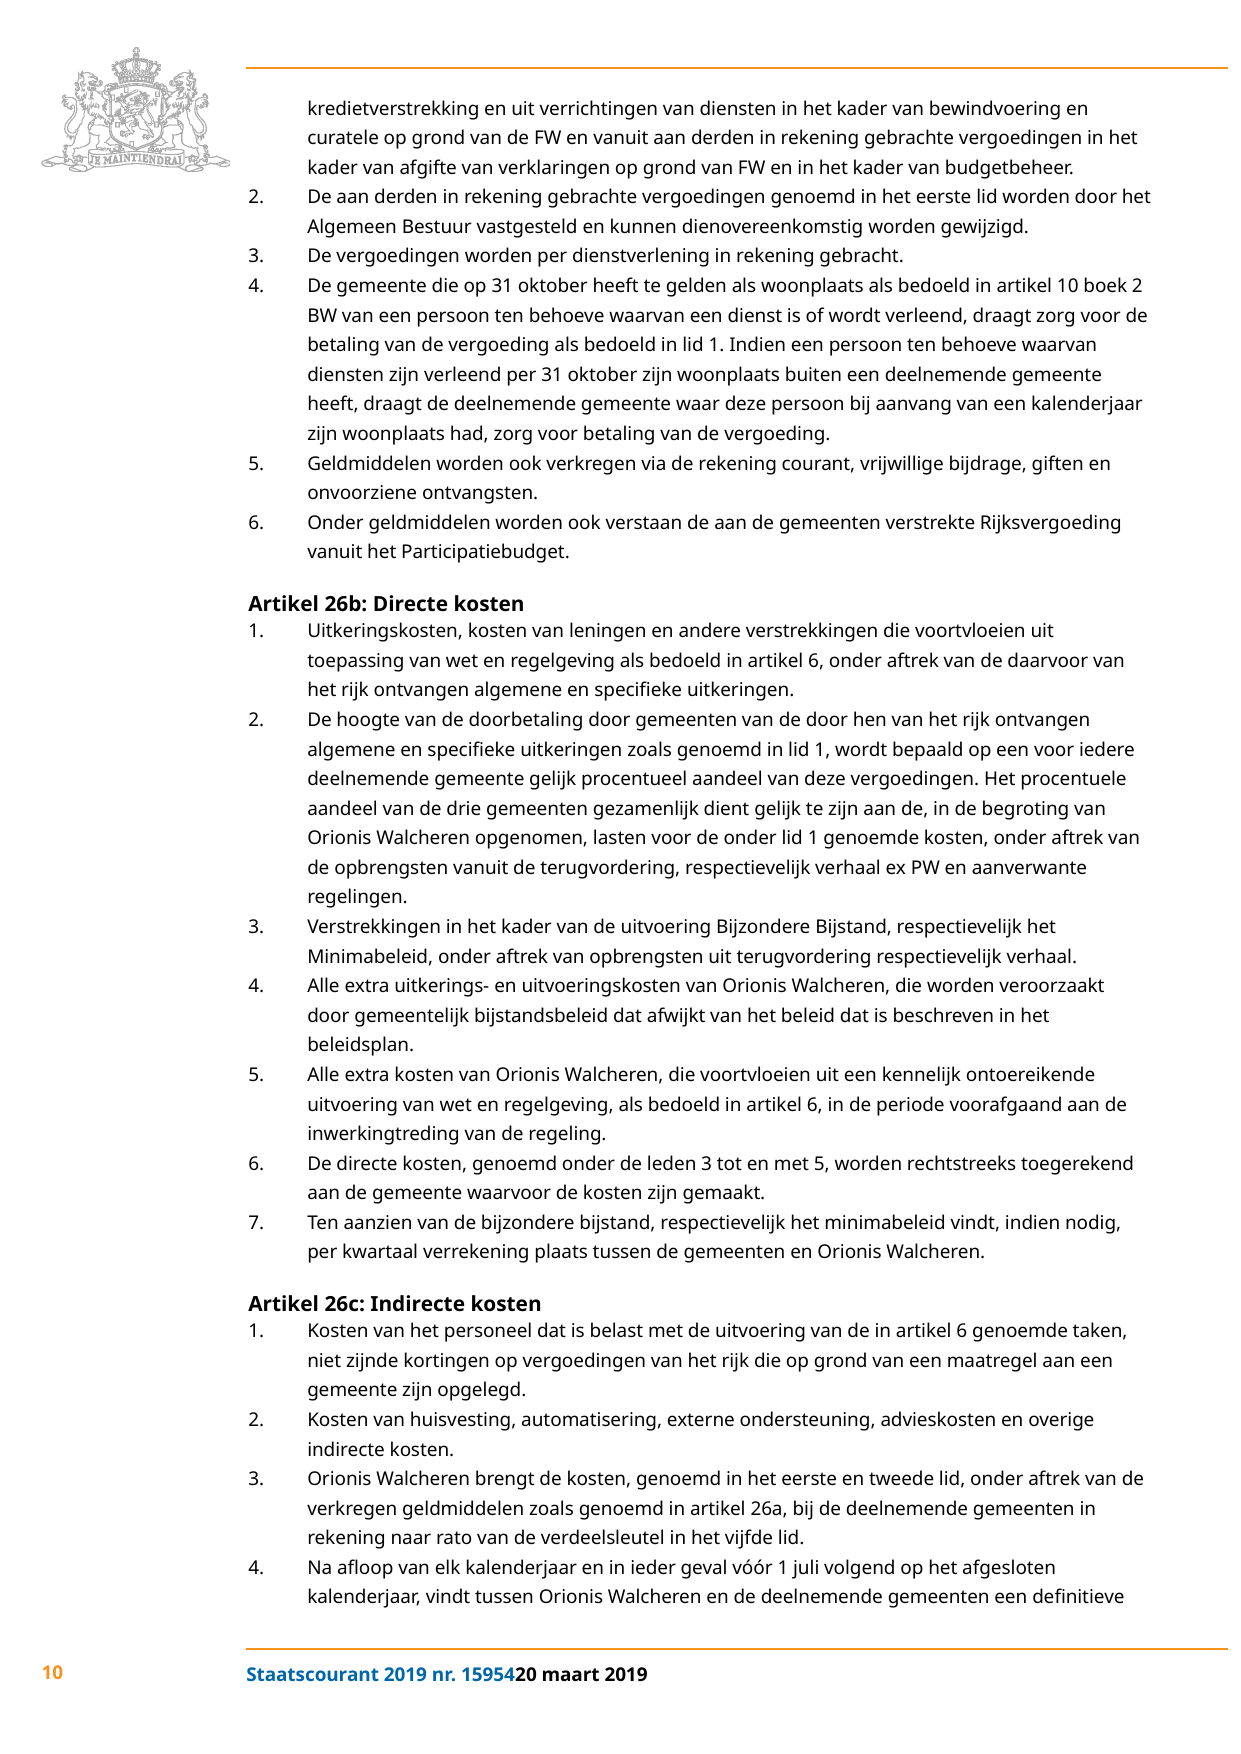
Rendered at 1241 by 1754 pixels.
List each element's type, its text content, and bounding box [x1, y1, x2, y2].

list De vergoedingen worden per dienstverlening in rekening gebracht. [248, 243, 1152, 268]
list De gemeente die op 31 oktober heeft te gelden als woonplaats als bedoeld in artikel 10 boek 2 BW van een persoon ten behoeve waarvan een dienst is of wordt verleend, draagt zorg voor de betaling van de vergoeding als bedoeld in lid 1. Indien een persoon ten behoeve waarvan diensten zijn verleend per 31 oktober zijn woonplaats buiten een deelnemende gemeente heeft, draagt de deelnemende gemeente waar deze persoon bij aanvang van een kalenderjaar zijn woonplaats had, zorg voor betaling van de vergoeding. [248, 272, 1152, 446]
list De aan derden in rekening gebrachte vergoedingen genoemd in het eerste lid worden door het Algemeen Bestuur vastgesteld en kunnen dienovereenkomstig worden gewijzigd. [248, 183, 1152, 239]
list Verstrekkingen in het kader van de uitvoering Bijzondere Bijstand, respectievelijk het Minimabeleid, onder aftrek van opbrengsten uit terugvordering respectievelijk verhaal. [248, 913, 1152, 968]
list Kosten van huisvesting, automatisering, externe ondersteuning, advieskosten en overige indirecte kosten. [248, 1406, 1152, 1462]
list Na afloop van elk kalenderjaar en in ieder geval vóór 1 juli volgend op het afgesloten kalenderjaar, vindt tussen Orionis Walcheren en de deelnemende gemeenten een definitieve [248, 1554, 1152, 1609]
list Alle extra kosten van Orionis Walcheren, die voortvloeien uit een kennelijk ontoereikende uitvoering van wet en regelgeving, als bedoeld in artikel 6, in de periode voorafgaand aan de inwerkingtreding van de regeling. [248, 1061, 1152, 1146]
text Artikel 26b: Directe kosten [248, 589, 1152, 617]
list Geldmiddelen worden ook verkregen via de rekening courant, vrijwillige bijdrage, giften en onvoorziene ontvangsten. [248, 450, 1152, 505]
text Artikel 26c: Indirecte kosten [248, 1289, 1152, 1317]
list Uitkeringskosten, kosten van leningen en andere verstrekkingen die voortvloeien uit toepassing van wet en regelgeving als bedoeld in artikel 6, onder aftrek van de daarvoor van het rijk ontvangen algemene en specifieke uitkeringen. [248, 617, 1152, 702]
list Kosten van het personeel dat is belast met de uitvoering van de in artikel 6 genoemde taken, niet zijnde kortingen op vergoedingen van het rijk die op grond van een maatregel aan een gemeente zijn opgelegd. [248, 1317, 1152, 1402]
list Alle extra uitkerings- en uitvoeringskosten van Orionis Walcheren, die worden veroorzaakt door gemeentelijk bijstandsbeleid dat afwijkt van het beleid dat is beschreven in het beleidsplan. [248, 972, 1152, 1057]
picture [41, 47, 231, 172]
list De hoogte van de doorbetaling door gemeenten van de door hen van het rijk ontvangen algemene en specifieke uitkeringen zoals genoemd in lid 1, wordt bepaald op een voor iedere deelnemende gemeente gelijk procentueel aandeel van deze vergoedingen. Het procentuele aandeel van de drie gemeenten gezamenlijk dient gelijk te zijn aan de, in de begroting van Orionis Walcheren opgenomen, lasten voor de onder lid 1 genoemde kosten, onder aftrek van de opbrengsten vanuit de terugvordering, respectievelijk verhaal ex PW en aanverwante regelingen. [248, 706, 1152, 909]
list Ten aanzien van de bijzondere bijstand, respectievelijk het minimabeleid vindt, indien nodig, per kwartaal verrekening plaats tussen de gemeenten en Orionis Walcheren. [248, 1209, 1152, 1264]
list Onder geldmiddelen worden ook verstaan de aan de gemeenten verstrekte Rijksvergoeding vanuit het Participatiebudget. [248, 509, 1152, 564]
list Orionis Walcheren brengt de kosten, genoemd in het eerste en tweede lid, onder aftrek van de verkregen geldmiddelen zoals genoemd in artikel 26a, bij de deelnemende gemeenten in rekening naar rato van de verdeelsleutel in het vijfde lid. [248, 1465, 1152, 1550]
list kredietverstrekking en uit verrichtingen van diensten in het kader van bewindvoering en curatele op grond van de FW en vanuit aan derden in rekening gebrachte vergoedingen in het kader van afgifte van verklaringen op grond van FW en in het kader van budgetbeheer. [248, 95, 1152, 180]
list De directe kosten, genoemd onder de leden 3 tot en met 5, worden rechtstreeks toegerekend aan de gemeente waarvoor de kosten zijn gemaakt. [248, 1150, 1152, 1205]
